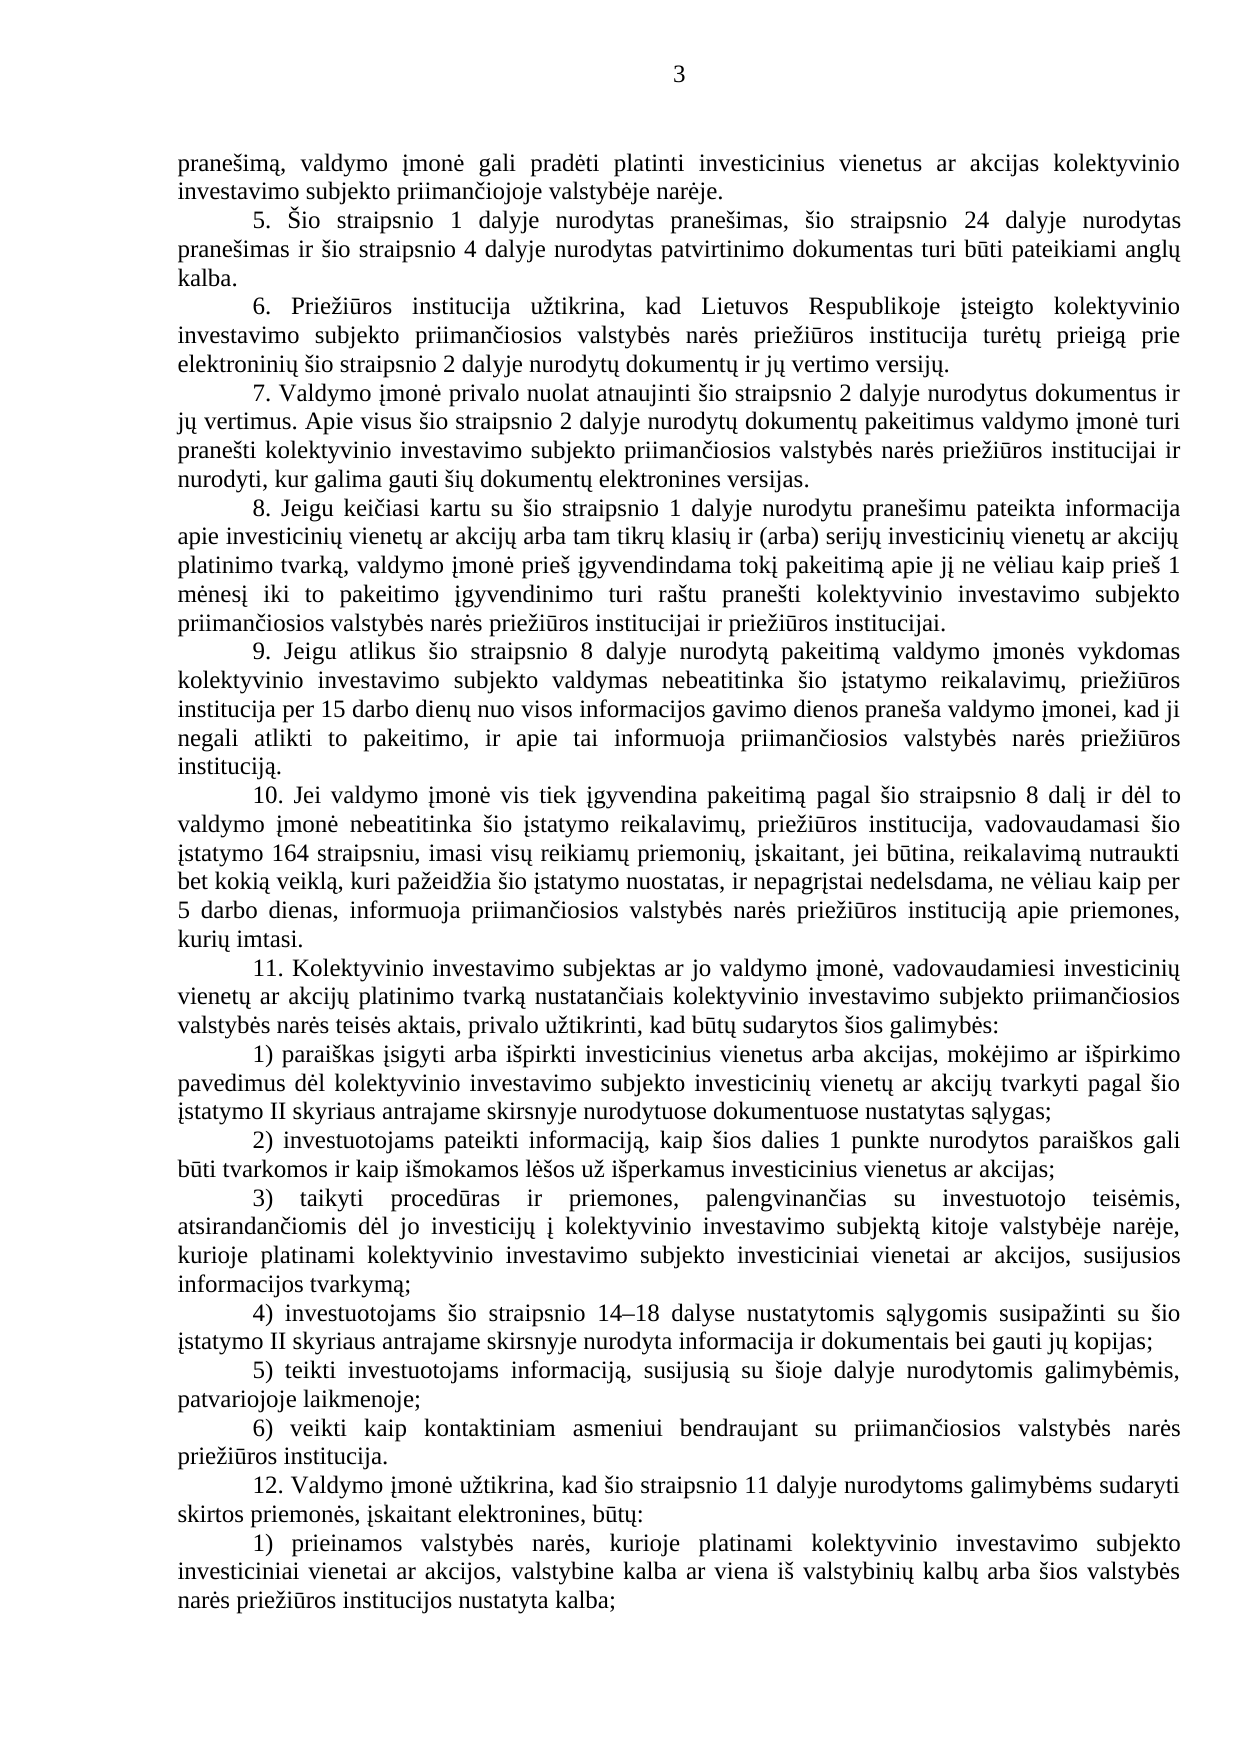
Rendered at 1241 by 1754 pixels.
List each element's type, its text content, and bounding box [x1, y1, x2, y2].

text 11. Kolektyvinio investavimo subjektas ar jo valdymo įmonė, vadovaudamiesi investicinių vienetų ar akcijų platinimo tvarką nustatančiais kolektyvinio investavimo subjekto priimančiosios valstybės narės teisės aktais, privalo užtikrinti, kad būtų sudarytos šios galimybės: [177, 953, 1181, 1039]
text 1) prieinamos valstybės narės, kurioje platinami kolektyvinio investavimo subjekto investiciniai vienetai ar akcijos, valstybine kalba ar viena iš valstybinių kalbų arba šios valstybės narės priežiūros institucijos nustatyta kalba; [177, 1528, 1181, 1614]
text pranešimą, valdymo įmonė gali pradėti platinti investicinius vienetus ar akcijas kolektyvinio investavimo subjekto priimančiojoje valstybėje narėje. [177, 148, 1181, 205]
text 1) paraiškas įsigyti arba išpirkti investicinius vienetus arba akcijas, mokėjimo ar išpirkimo pavedimus dėl kolektyvinio investavimo subjekto investicinių vienetų ar akcijų tvarkyti pagal šio įstatymo II skyriaus antrajame skirsnyje nurodytuose dokumentuose nustatytas sąlygas; [177, 1039, 1181, 1125]
text 8. Jeigu keičiasi kartu su šio straipsnio 1 dalyje nurodytu pranešimu pateikta informacija apie investicinių vienetų ar akcijų arba tam tikrų klasių ir (arba) serijų investicinių vienetų ar akcijų platinimo tvarką, valdymo įmonė prieš įgyvendindama tokį pakeitimą apie jį ne vėliau kaip prieš 1 mėnesį iki to pakeitimo įgyvendinimo turi raštu pranešti kolektyvinio investavimo subjekto priimančiosios valstybės narės priežiūros institucijai ir priežiūros institucijai. [177, 493, 1181, 636]
text 7. Valdymo įmonė privalo nuolat atnaujinti šio straipsnio 2 dalyje nurodytus dokumentus ir jų vertimus. Apie visus šio straipsnio 2 dalyje nurodytų dokumentų pakeitimus valdymo įmonė turi pranešti kolektyvinio investavimo subjekto priimančiosios valstybės narės priežiūros institucijai ir nurodyti, kur galima gauti šių dokumentų elektronines versijas. [177, 378, 1181, 493]
text 6. Priežiūros institucija užtikrina, kad Lietuvos Respublikoje įsteigto kolektyvinio investavimo subjekto priimančiosios valstybės narės priežiūros institucija turėtų prieigą prie elektroninių šio straipsnio 2 dalyje nurodytų dokumentų ir jų vertimo versijų. [177, 291, 1181, 378]
text 4) investuotojams šio straipsnio 14‒18 dalyse nustatytomis sąlygomis susipažinti su šio įstatymo II skyriaus antrajame skirsnyje nurodyta informacija ir dokumentais bei gauti jų kopijas; [177, 1298, 1181, 1355]
text 6) veikti kaip kontaktiniam asmeniui bendraujant su priimančiosios valstybės narės priežiūros institucija. [177, 1413, 1181, 1470]
text 2) investuotojams pateikti informaciją, kaip šios dalies 1 punkte nurodytos paraiškos gali būti tvarkomos ir kaip išmokamos lėšos už išperkamus investicinius vienetus ar akcijas; [177, 1125, 1181, 1183]
text 10. Jei valdymo įmonė vis tiek įgyvendina pakeitimą pagal šio straipsnio 8 dalį ir dėl to valdymo įmonė nebeatitinka šio įstatymo reikalavimų, priežiūros institucija, vadovaudamasi šio įstatymo 164 straipsniu, imasi visų reikiamų priemonių, įskaitant, jei būtina, reikalavimą nutraukti bet kokią veiklą, kuri pažeidžia šio įstatymo nuostatas, ir nepagrįstai nedelsdama, ne vėliau kaip per 5 darbo dienas, informuoja priimančiosios valstybės narės priežiūros instituciją apie priemones, kurių imtasi. [177, 780, 1181, 953]
text 9. Jeigu atlikus šio straipsnio 8 dalyje nurodytą pakeitimą valdymo įmonės vykdomas kolektyvinio investavimo subjekto valdymas nebeatitinka šio įstatymo reikalavimų, priežiūros institucija per 15 darbo dienų nuo visos informacijos gavimo dienos praneša valdymo įmonei, kad ji negali atlikti to pakeitimo, ir apie tai informuoja priimančiosios valstybės narės priežiūros instituciją. [177, 636, 1181, 780]
text 5. Šio straipsnio 1 dalyje nurodytas pranešimas, šio straipsnio 24 dalyje nurodytas pranešimas ir šio straipsnio 4 dalyje nurodytas patvirtinimo dokumentas turi būti pateikiami anglų kalba. [177, 205, 1181, 291]
text 3) taikyti procedūras ir priemones, palengvinančias su investuotojo teisėmis, atsirandančiomis dėl jo investicijų į kolektyvinio investavimo subjektą kitoje valstybėje narėje, kurioje platinami kolektyvinio investavimo subjekto investiciniai vienetai ar akcijos, susijusios informacijos tvarkymą; [177, 1183, 1181, 1298]
text 5) teikti investuotojams informaciją, susijusią su šioje dalyje nurodytomis galimybėmis, patvariojoje laikmenoje; [177, 1355, 1181, 1413]
text 12. Valdymo įmonė užtikrina, kad šio straipsnio 11 dalyje nurodytoms galimybėms sudaryti skirtos priemonės, įskaitant elektronines, būtų: [177, 1470, 1181, 1528]
